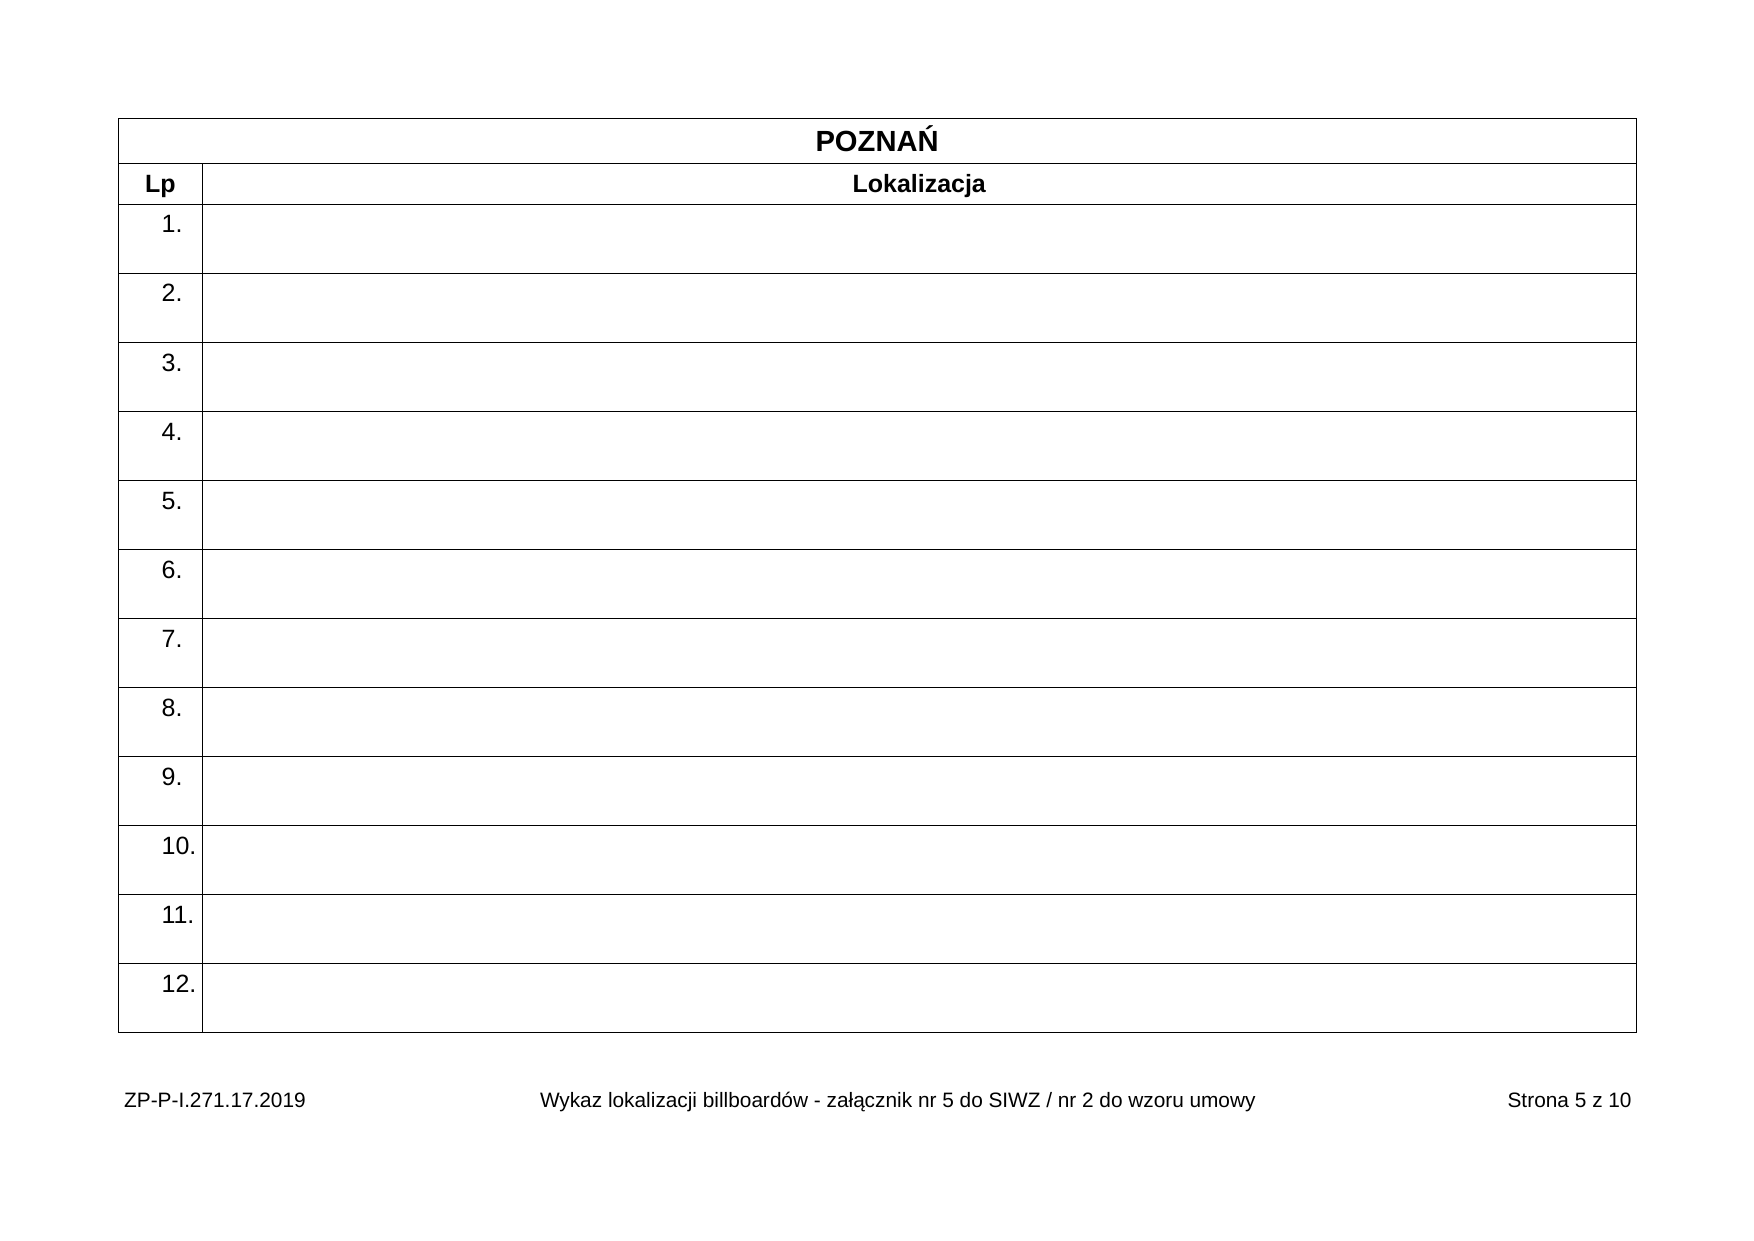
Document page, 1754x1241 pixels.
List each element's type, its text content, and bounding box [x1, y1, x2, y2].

table_cell [203, 274, 1636, 342]
table_cell [119, 550, 202, 618]
table_cell [203, 619, 1636, 687]
table_cell [203, 826, 1636, 894]
table_cell [203, 481, 1636, 549]
table_cell [203, 412, 1636, 480]
table_cell [203, 205, 1636, 273]
table_cell [203, 688, 1636, 756]
table_cell [119, 274, 202, 342]
table_cell [119, 205, 202, 273]
table_cell [119, 343, 202, 411]
table_cell Lp [119, 164, 202, 203]
table_cell [119, 481, 202, 549]
table_cell [119, 964, 202, 1032]
table_cell [119, 688, 202, 756]
table_cell [203, 550, 1636, 618]
table_cell [119, 412, 202, 480]
table_cell [119, 757, 202, 825]
table_cell [119, 619, 202, 687]
table_header POZNAŃ [119, 119, 1636, 163]
table_cell [203, 343, 1636, 411]
table_cell Lokalizacja [203, 164, 1636, 203]
table_cell [203, 964, 1636, 1032]
table_cell [203, 757, 1636, 825]
table_cell [203, 895, 1636, 963]
table_cell [119, 895, 202, 963]
table_cell [119, 826, 202, 894]
